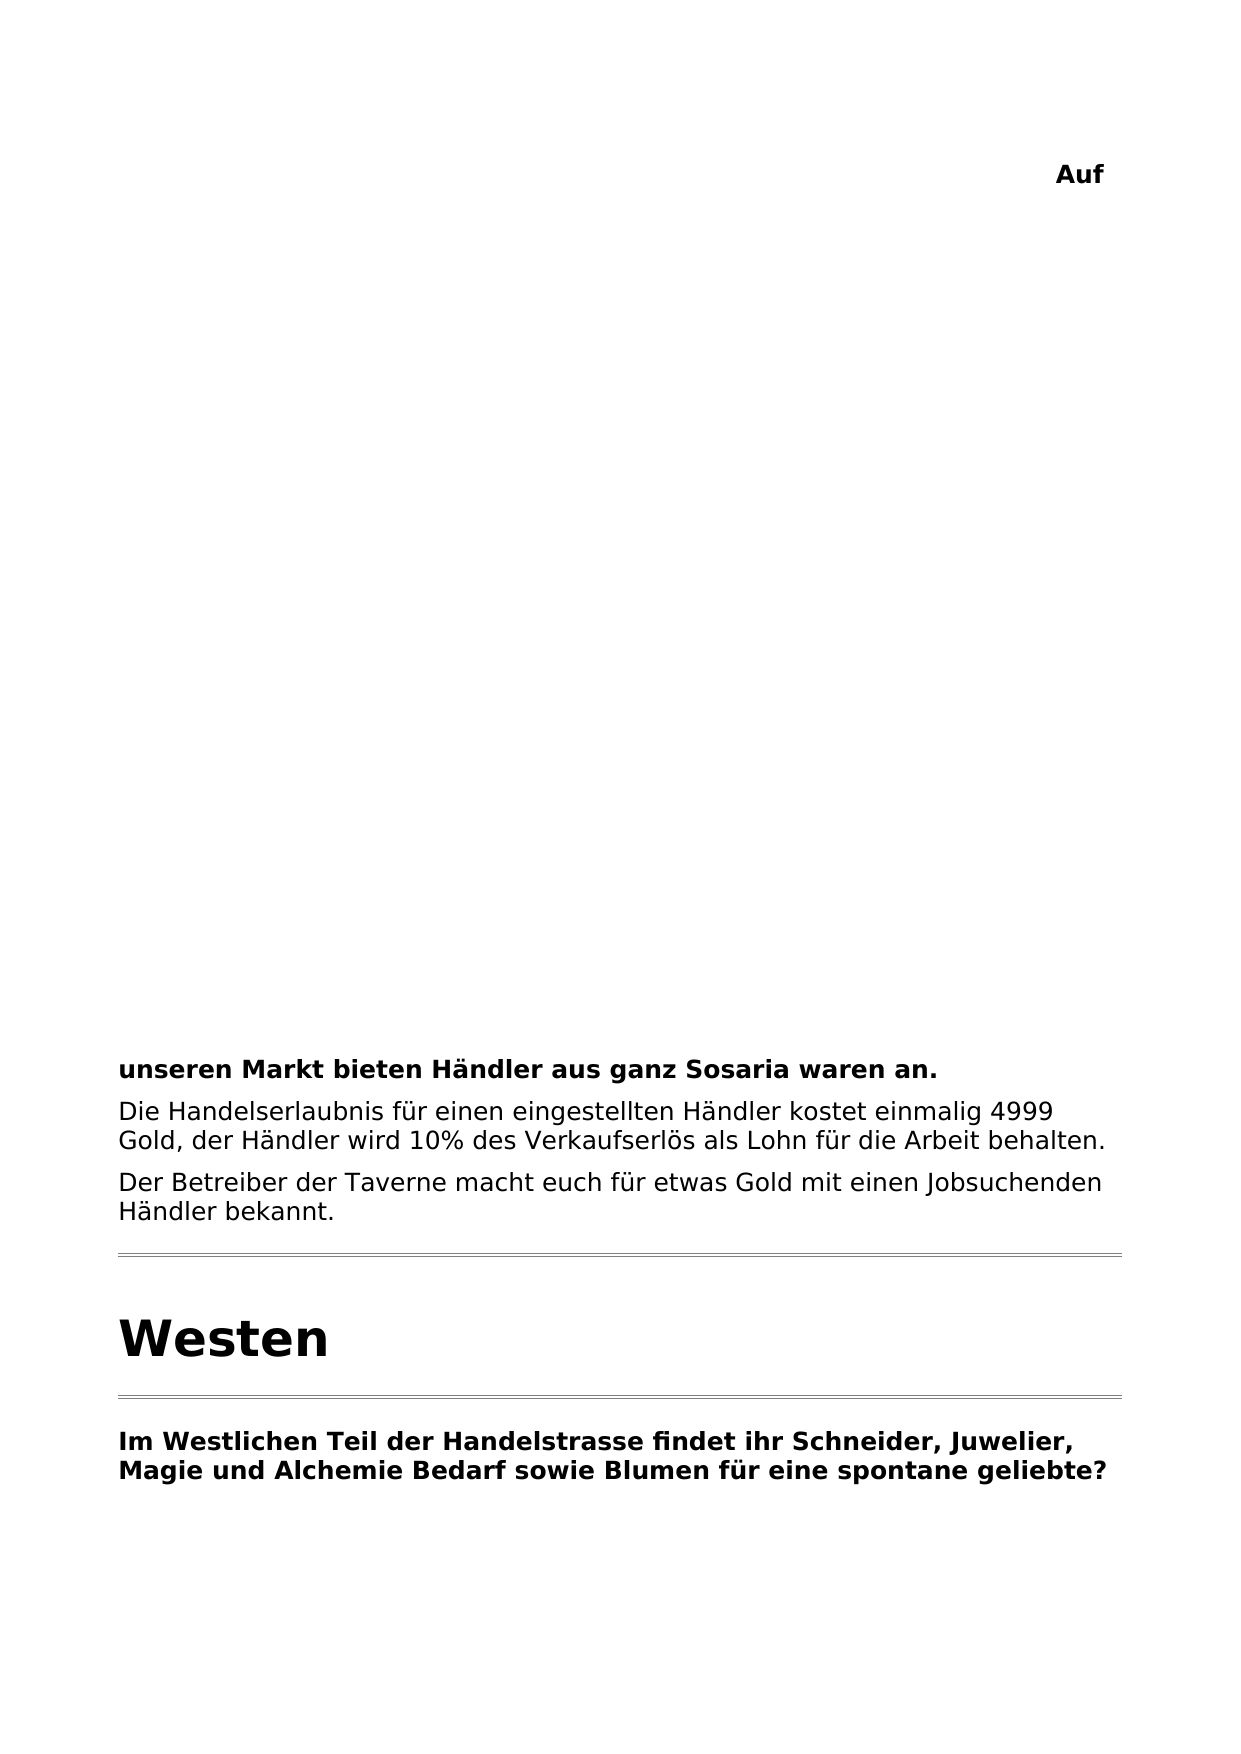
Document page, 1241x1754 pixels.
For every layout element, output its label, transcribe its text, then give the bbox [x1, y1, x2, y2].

text Im Westlichen Teil der Handelstrasse findet ihr Schneider, Juwelier, Magie und Alchemie Bedarf sowie Blumen für eine spontane geliebte? [118, 1427, 1122, 1486]
subtitle Westen [118, 1310, 1122, 1368]
text Der Betreiber der Taverne macht euch für etwas Gold mit einen Jobsuchenden Händler bekannt. [118, 1168, 1122, 1226]
text Die Handelserlaubnis für einen eingestellten Händler kostet einmalig 4999 Gold, der Händler wird 10% des Verkaufserlös als Lohn für die Arbeit behalten. [118, 1097, 1122, 1156]
text Auf unseren Markt bieten Händler aus ganz Sosaria waren an. [118, 160, 1122, 1085]
